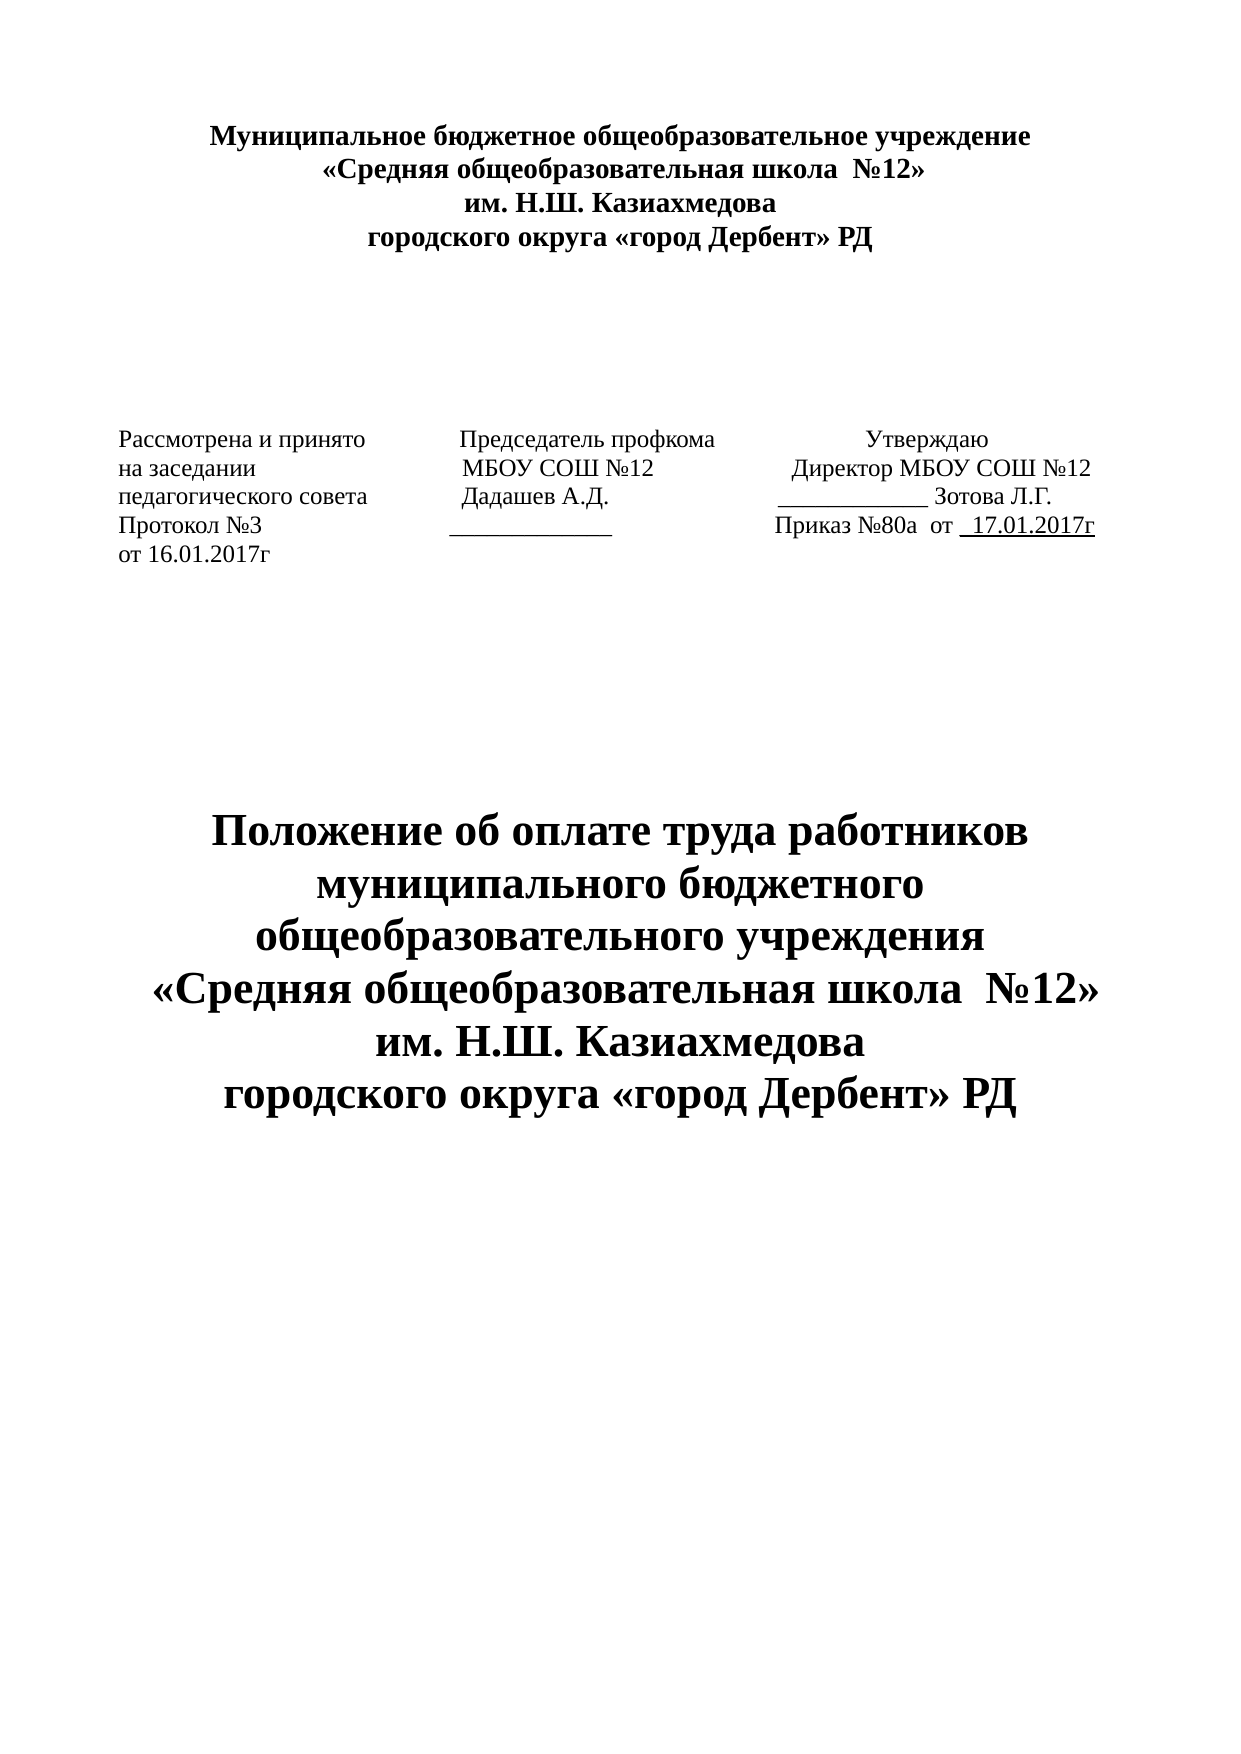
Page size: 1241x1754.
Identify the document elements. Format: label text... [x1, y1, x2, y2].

text городского округа «город Дербент» РД [118, 1066, 1122, 1119]
text «Средняя общеобразовательная школа №12» [118, 152, 1122, 185]
text им. Н.Ш. Казиахмедова [118, 1013, 1122, 1066]
text городского округа «город Дербент» РД [118, 219, 1122, 252]
text «Средняя общеобразовательная школа №12» [118, 961, 1122, 1013]
text Муниципальное бюджетное общеобразовательное учреждение [118, 118, 1122, 152]
text от 16.01.2017г [118, 539, 1122, 568]
text Рассмотрена и принято Председатель профкома Утверждаю [118, 424, 1122, 453]
text им. Н.Ш. Казиахмедова [118, 185, 1122, 219]
text педагогического совета Дадашев А.Д. ____________ Зотова Л.Г. [118, 481, 1122, 510]
text на заседании МБОУ СОШ №12 Директор МБОУ СОШ №12 [118, 453, 1122, 481]
text Положение об оплате труда работников муниципального бюджетного общеобразовательного учреждения [118, 802, 1122, 961]
text Протокол №3 _____________ Приказ №80а от _17.01.2017г [118, 510, 1122, 539]
